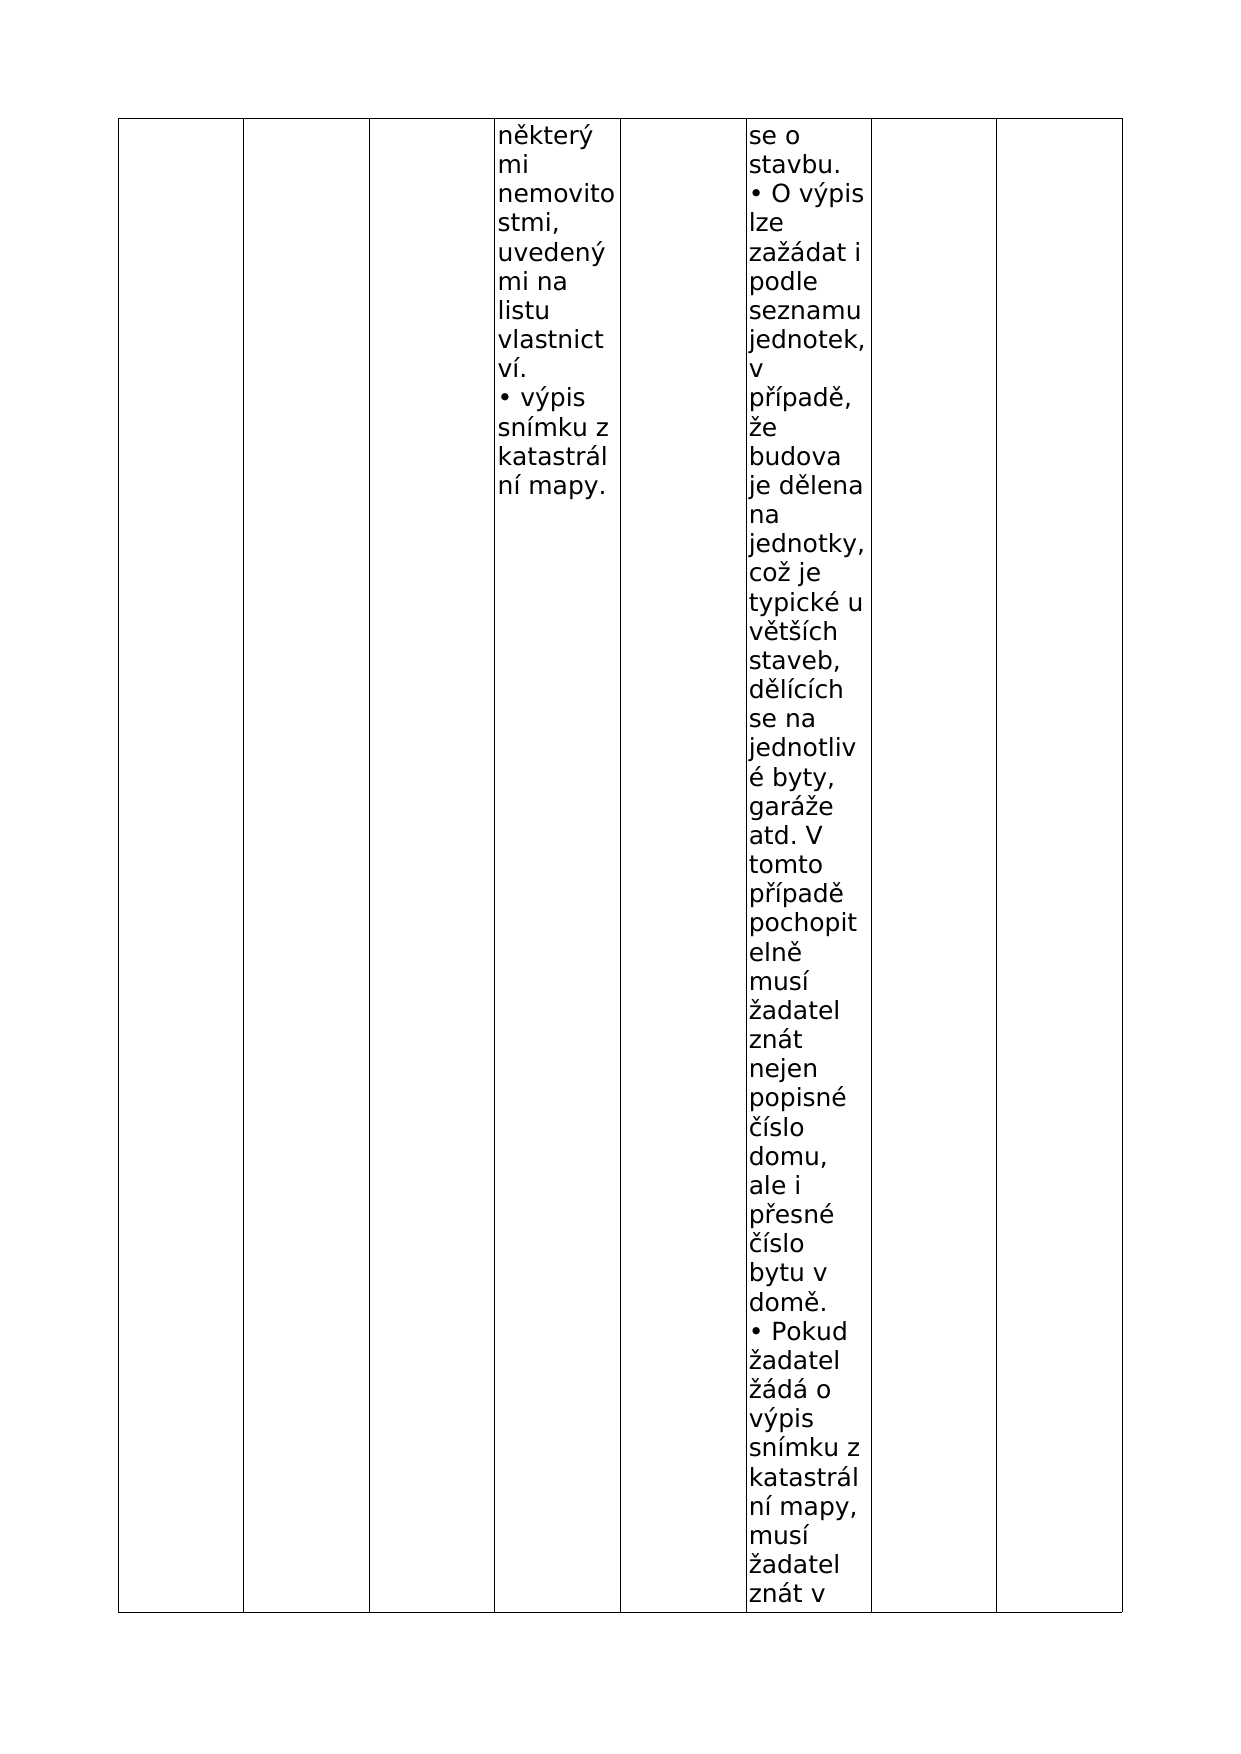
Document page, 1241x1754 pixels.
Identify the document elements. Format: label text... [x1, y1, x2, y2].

table_cell [119, 119, 243, 1612]
table_cell se o stavbu. • O výpis lze zažádat i podle seznamu jednotek, v případě, že budova je dělena na jednotky, což je typické u větších staveb, dělících se na jednotlivé byty, garáže atd. V tomto případě pochopitelně musí žadatel znát nejen popisné číslo domu, ale i přesné číslo bytu v domě. • Pokud žadatel žádá o výpis snímku z katastrální mapy, musí žadatel znát v [747, 119, 871, 1612]
table_cell [370, 119, 494, 1612]
table_cell [244, 119, 369, 1612]
table_cell [997, 119, 1122, 1612]
table_cell [872, 119, 996, 1612]
table_cell [621, 119, 746, 1612]
table_cell některými nemovitostmi, uvedenými na listu vlastnictví. • výpis snímku z katastrální mapy. [495, 119, 620, 1612]
